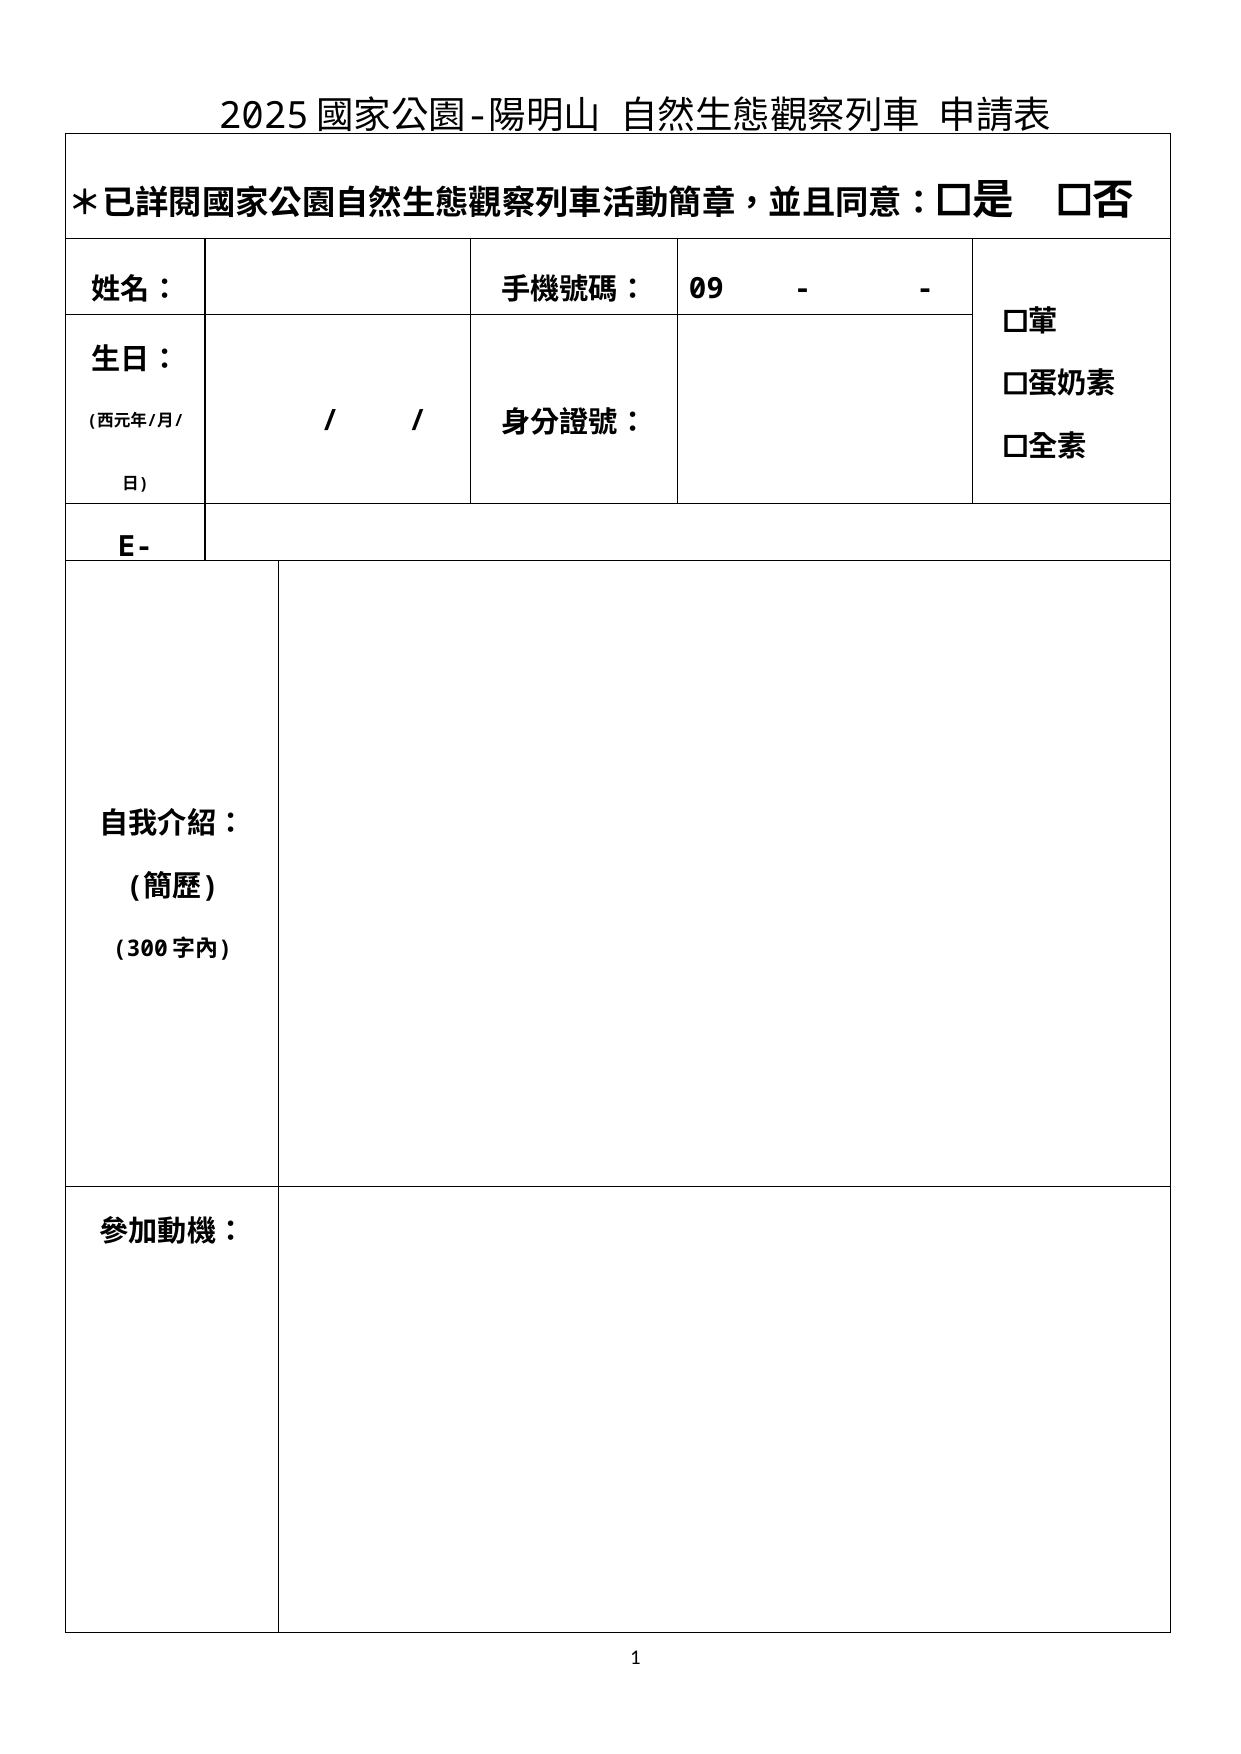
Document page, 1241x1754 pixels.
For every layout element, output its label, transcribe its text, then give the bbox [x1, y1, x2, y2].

text 2025國家公園-陽明山 自然生態觀察列車 申請表 [74, 70, 1196, 133]
table_cell 自我介紹： (簡歷) (300字內) [66, 561, 278, 1186]
table_cell [279, 561, 1170, 1186]
table_cell 參加動機： [66, 1187, 278, 1632]
table_cell [206, 504, 1170, 560]
table_cell [206, 239, 470, 314]
table_cell 身分證號： [471, 315, 677, 503]
table_cell [279, 1187, 1170, 1632]
table_cell 葷 蛋奶素 全素 [973, 239, 1170, 503]
table_cell 09 - - [678, 239, 972, 314]
table_cell 生日： (西元年/月/日) [66, 315, 204, 503]
table_cell [678, 315, 972, 503]
table_header ＊已詳閱國家公園自然生態觀察列車活動簡章，並且同意：是 否 [66, 134, 1170, 238]
table_cell / / [206, 315, 470, 503]
table_cell 手機號碼： [471, 239, 677, 314]
table_cell E-mail： [66, 504, 204, 560]
table_cell 姓名： [66, 239, 204, 314]
